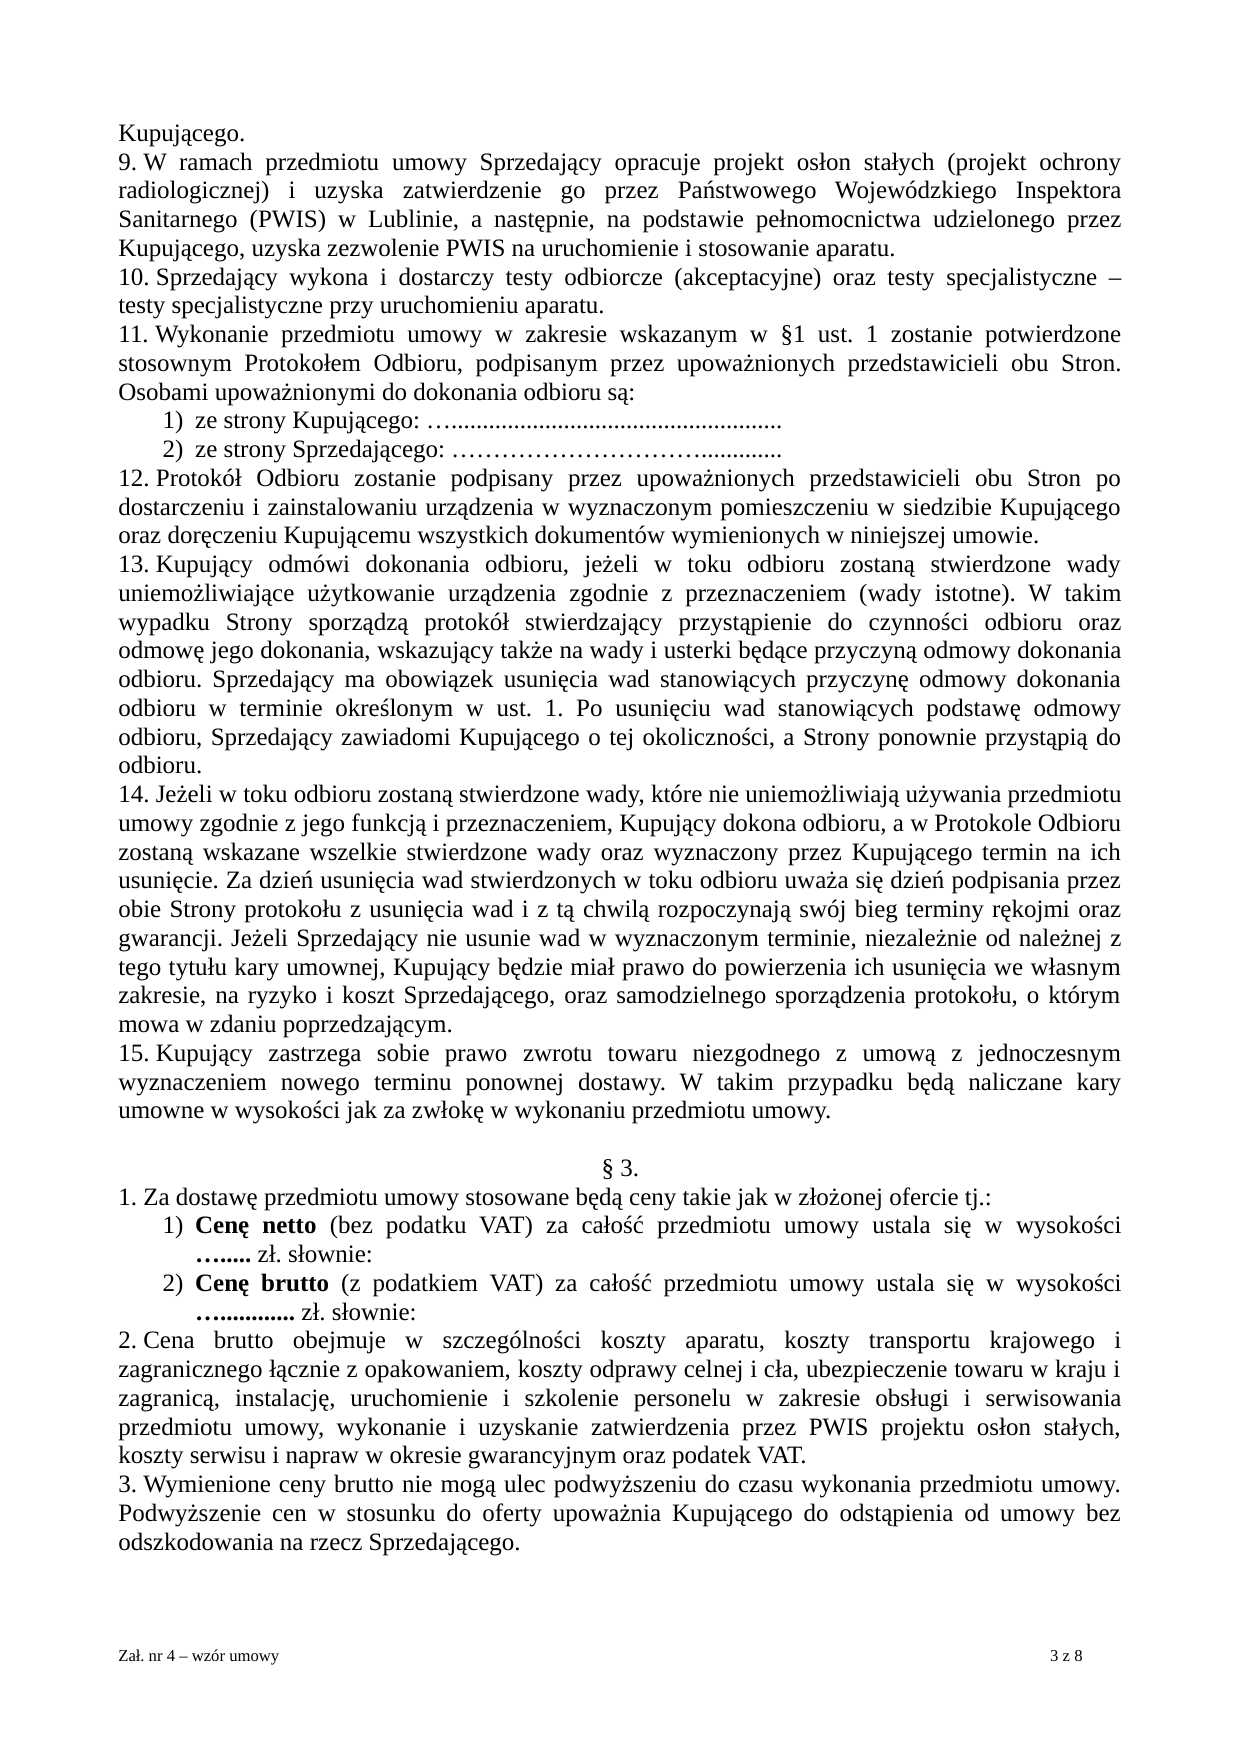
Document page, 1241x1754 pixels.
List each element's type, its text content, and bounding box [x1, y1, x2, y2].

list Sprzedający wykona i dostarczy testy odbiorcze (akceptacyjne) oraz testy specjalistyczne – testy specjalistyczne przy uruchomieniu aparatu. [118, 262, 1122, 319]
list Cena brutto obejmuje w szczególności koszty aparatu, koszty transportu krajowego i zagranicznego łącznie z opakowaniem, koszty odprawy celnej i cła, ubezpieczenie towaru w kraju i zagranicą, instalację, uruchomienie i szkolenie personelu w zakresie obsługi i serwisowania przedmiotu umowy, wykonanie i uzyskanie zatwierdzenia przez PWIS projektu osłon stałych, koszty serwisu i napraw w okresie gwarancyjnym oraz podatek VAT. [118, 1326, 1122, 1469]
list Cenę netto (bez podatku VAT) za całość przedmiotu umowy ustala się w wysokości …..... zł. słownie: [162, 1211, 1122, 1268]
list Wymienione ceny brutto nie mogą ulec podwyższeniu do czasu wykonania przedmiotu umowy. Podwyższenie cen w stosunku do oferty upoważnia Kupującego do odstąpienia od umowy bez odszkodowania na rzecz Sprzedającego. [118, 1469, 1122, 1556]
list W ramach przedmiotu umowy Sprzedający opracuje projekt osłon stałych (projekt ochrony radiologicznej) i uzyska zatwierdzenie go przez Państwowego Wojewódzkiego Inspektora Sanitarnego (PWIS) w Lublinie, a następnie, na podstawie pełnomocnictwa udzielonego przez Kupującego, uzyska zezwolenie PWIS na uruchomienie i stosowanie aparatu. [118, 147, 1122, 262]
list Wykonanie przedmiotu umowy w zakresie wskazanym w §1 ust. 1 zostanie potwierdzone stosownym Protokołem Odbioru, podpisanym przez upoważnionych przedstawicieli obu Stron. Osobami upoważnionymi do dokonania odbioru są: [118, 319, 1122, 406]
list ze strony Kupującego: …..................................................... [162, 406, 1122, 434]
list Kupujący odmówi dokonania odbioru, jeżeli w toku odbioru zostaną stwierdzone wady uniemożliwiające użytkowanie urządzenia zgodnie z przeznaczeniem (wady istotne). W takim wypadku Strony sporządzą protokół stwierdzający przystąpienie do czynności odbioru oraz odmowę jego dokonania, wskazujący także na wady i usterki będące przyczyną odmowy dokonania odbioru. Sprzedający ma obowiązek usunięcia wad stanowiących przyczynę odmowy dokonania odbioru w terminie określonym w ust. 1. Po usunięciu wad stanowiących podstawę odmowy odbioru, Sprzedający zawiadomi Kupującego o tej okoliczności, a Strony ponownie przystąpią do odbioru. [118, 549, 1122, 779]
list ze strony Sprzedającego: …………………………............. [162, 434, 1122, 463]
list Kupującego. [118, 118, 1122, 147]
list Protokół Odbioru zostanie podpisany przez upoważnionych przedstawicieli obu Stron po dostarczeniu i zainstalowaniu urządzenia w wyznaczonym pomieszczeniu w siedzibie Kupującego oraz doręczeniu Kupującemu wszystkich dokumentów wymienionych w niniejszej umowie. [118, 463, 1122, 549]
text § 3. [118, 1153, 1122, 1182]
list Cenę brutto (z podatkiem VAT) za całość przedmiotu umowy ustala się w wysokości …............ zł. słownie: [162, 1268, 1122, 1326]
list Kupujący zastrzega sobie prawo zwrotu towaru niezgodnego z umową z jednoczesnym wyznaczeniem nowego terminu ponownej dostawy. W takim przypadku będą naliczane kary umowne w wysokości jak za zwłokę w wykonaniu przedmiotu umowy. [118, 1038, 1122, 1124]
list Za dostawę przedmiotu umowy stosowane będą ceny takie jak w złożonej ofercie tj.: [118, 1182, 1122, 1211]
list Jeżeli w toku odbioru zostaną stwierdzone wady, które nie uniemożliwiają używania przedmiotu umowy zgodnie z jego funkcją i przeznaczeniem, Kupujący dokona odbioru, a w Protokole Odbioru zostaną wskazane wszelkie stwierdzone wady oraz wyznaczony przez Kupującego termin na ich usunięcie. Za dzień usunięcia wad stwierdzonych w toku odbioru uważa się dzień podpisania przez obie Strony protokołu z usunięcia wad i z tą chwilą rozpoczynają swój bieg terminy rękojmi oraz gwarancji. Jeżeli Sprzedający nie usunie wad w wyznaczonym terminie, niezależnie od należnej z tego tytułu kary umownej, Kupujący będzie miał prawo do powierzenia ich usunięcia we własnym zakresie, na ryzyko i koszt Sprzedającego, oraz samodzielnego sporządzenia protokołu, o którym mowa w zdaniu poprzedzającym. [118, 779, 1122, 1038]
